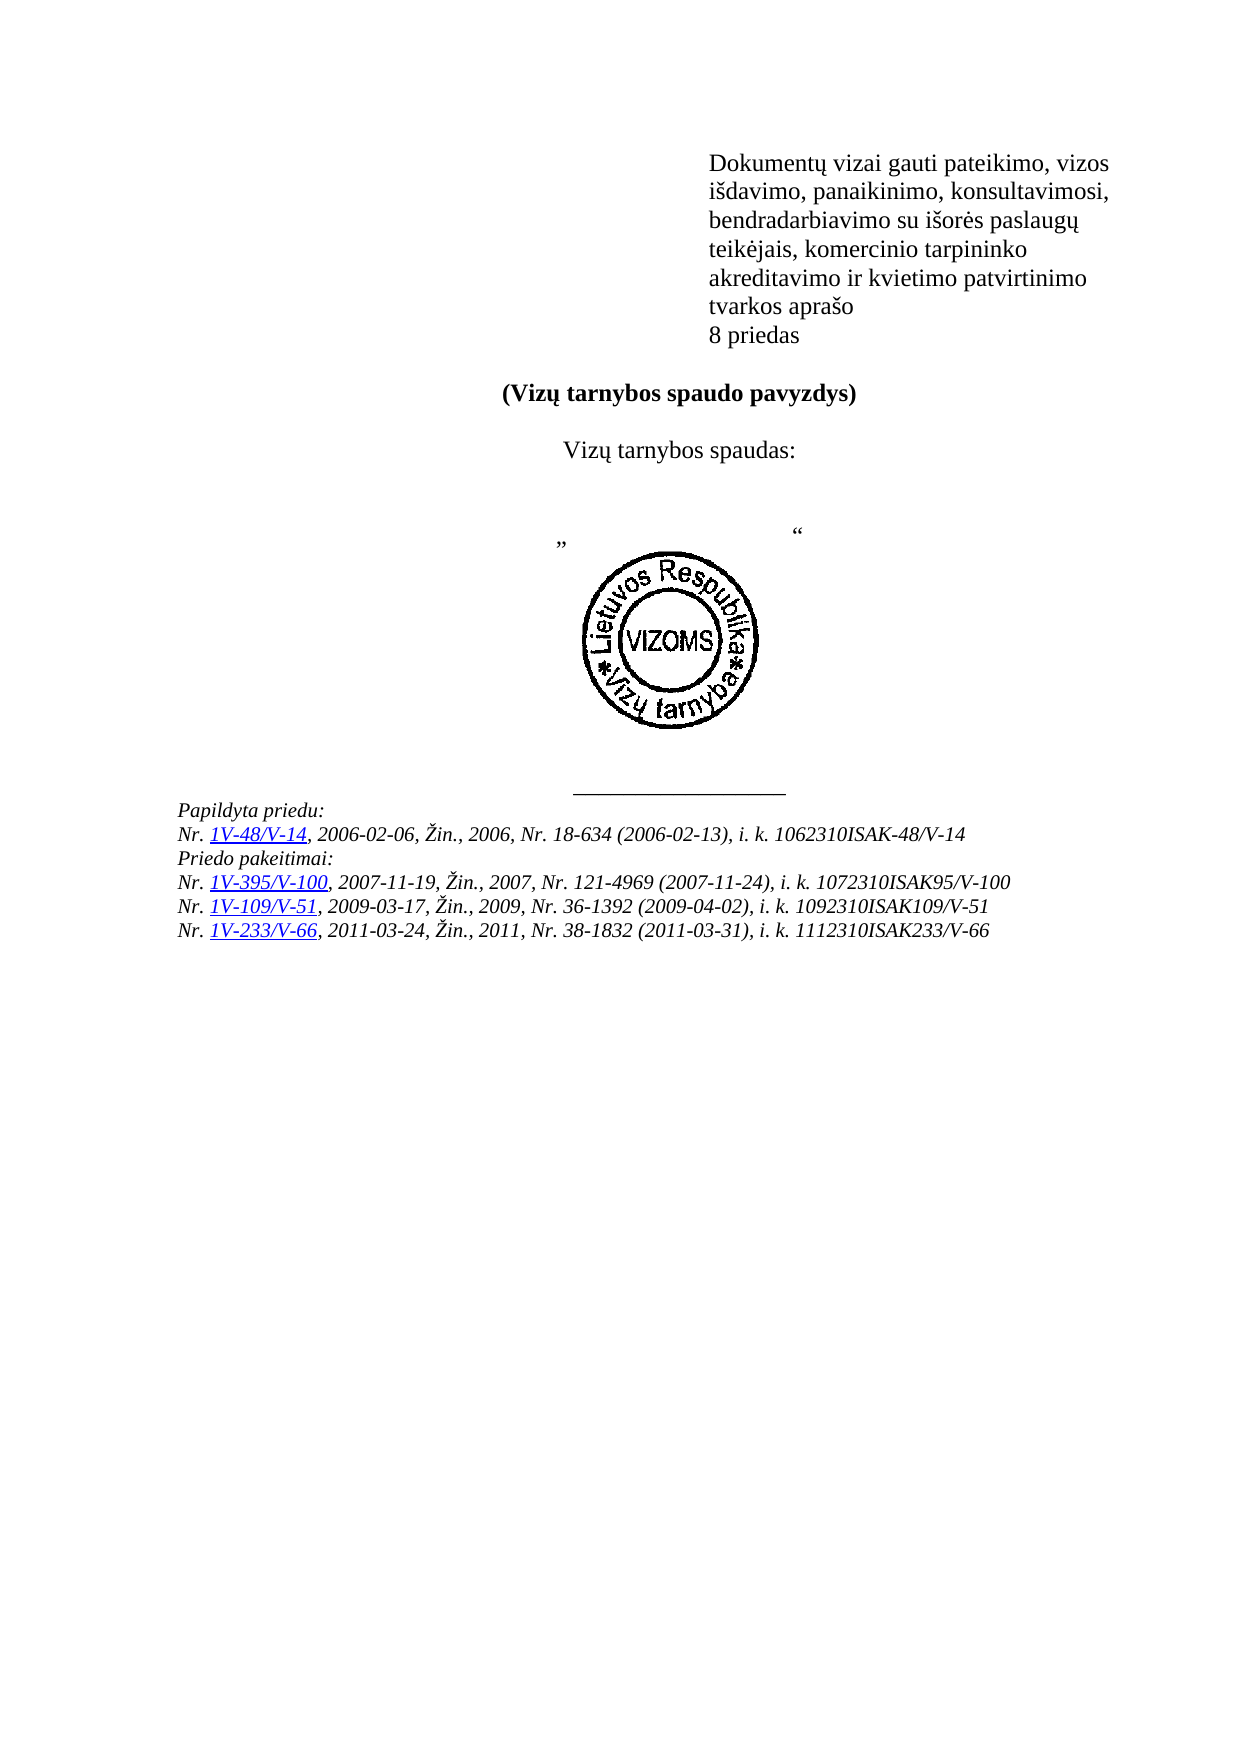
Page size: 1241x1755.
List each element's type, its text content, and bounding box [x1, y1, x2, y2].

text „(pav.)“ [177, 521, 1181, 740]
text Priedo pakeitimai: [177, 846, 1181, 870]
text Papildyta priedu: [177, 797, 1181, 822]
text 8 priedas [177, 320, 1181, 349]
text Vizų tarnybos spaudas: [177, 435, 1181, 464]
text išdavimo, panaikinimo, konsultavimosi, [177, 176, 1181, 205]
text Nr. 1V-395/V-100, 2007-11-19, Žin., 2007, Nr. 121-4969 (2007-11-24), i. k. 1072310ISAK95/V-100 [177, 870, 1181, 894]
text Nr. 1V-48/V-14, 2006-02-06, Žin., 2006, Nr. 18-634 (2006-02-13), i. k. 1062310ISAK-48/V-14 [177, 822, 1181, 846]
text (Vizų tarnybos spaudo pavyzdys) [177, 378, 1181, 406]
text _________________ [177, 769, 1181, 797]
text Nr. 1V-233/V-66, 2011-03-24, Žin., 2011, Nr. 38-1832 (2011-03-31), i. k. 1112310ISAK233/V-66 [177, 918, 1181, 942]
text teikėjais, komercinio tarpininko [177, 234, 1181, 263]
text Nr. 1V-109/V-51, 2009-03-17, Žin., 2009, Nr. 36-1392 (2009-04-02), i. k. 1092310ISAK109/V-51 [177, 894, 1181, 918]
text akreditavimo ir kvietimo patvirtinimo [177, 263, 1181, 291]
text bendradarbiavimo su išorės paslaugų [177, 205, 1181, 234]
text Dokumentų vizai gauti pateikimo, vizos [709, 148, 1181, 176]
text tvarkos aprašo [177, 291, 1181, 320]
